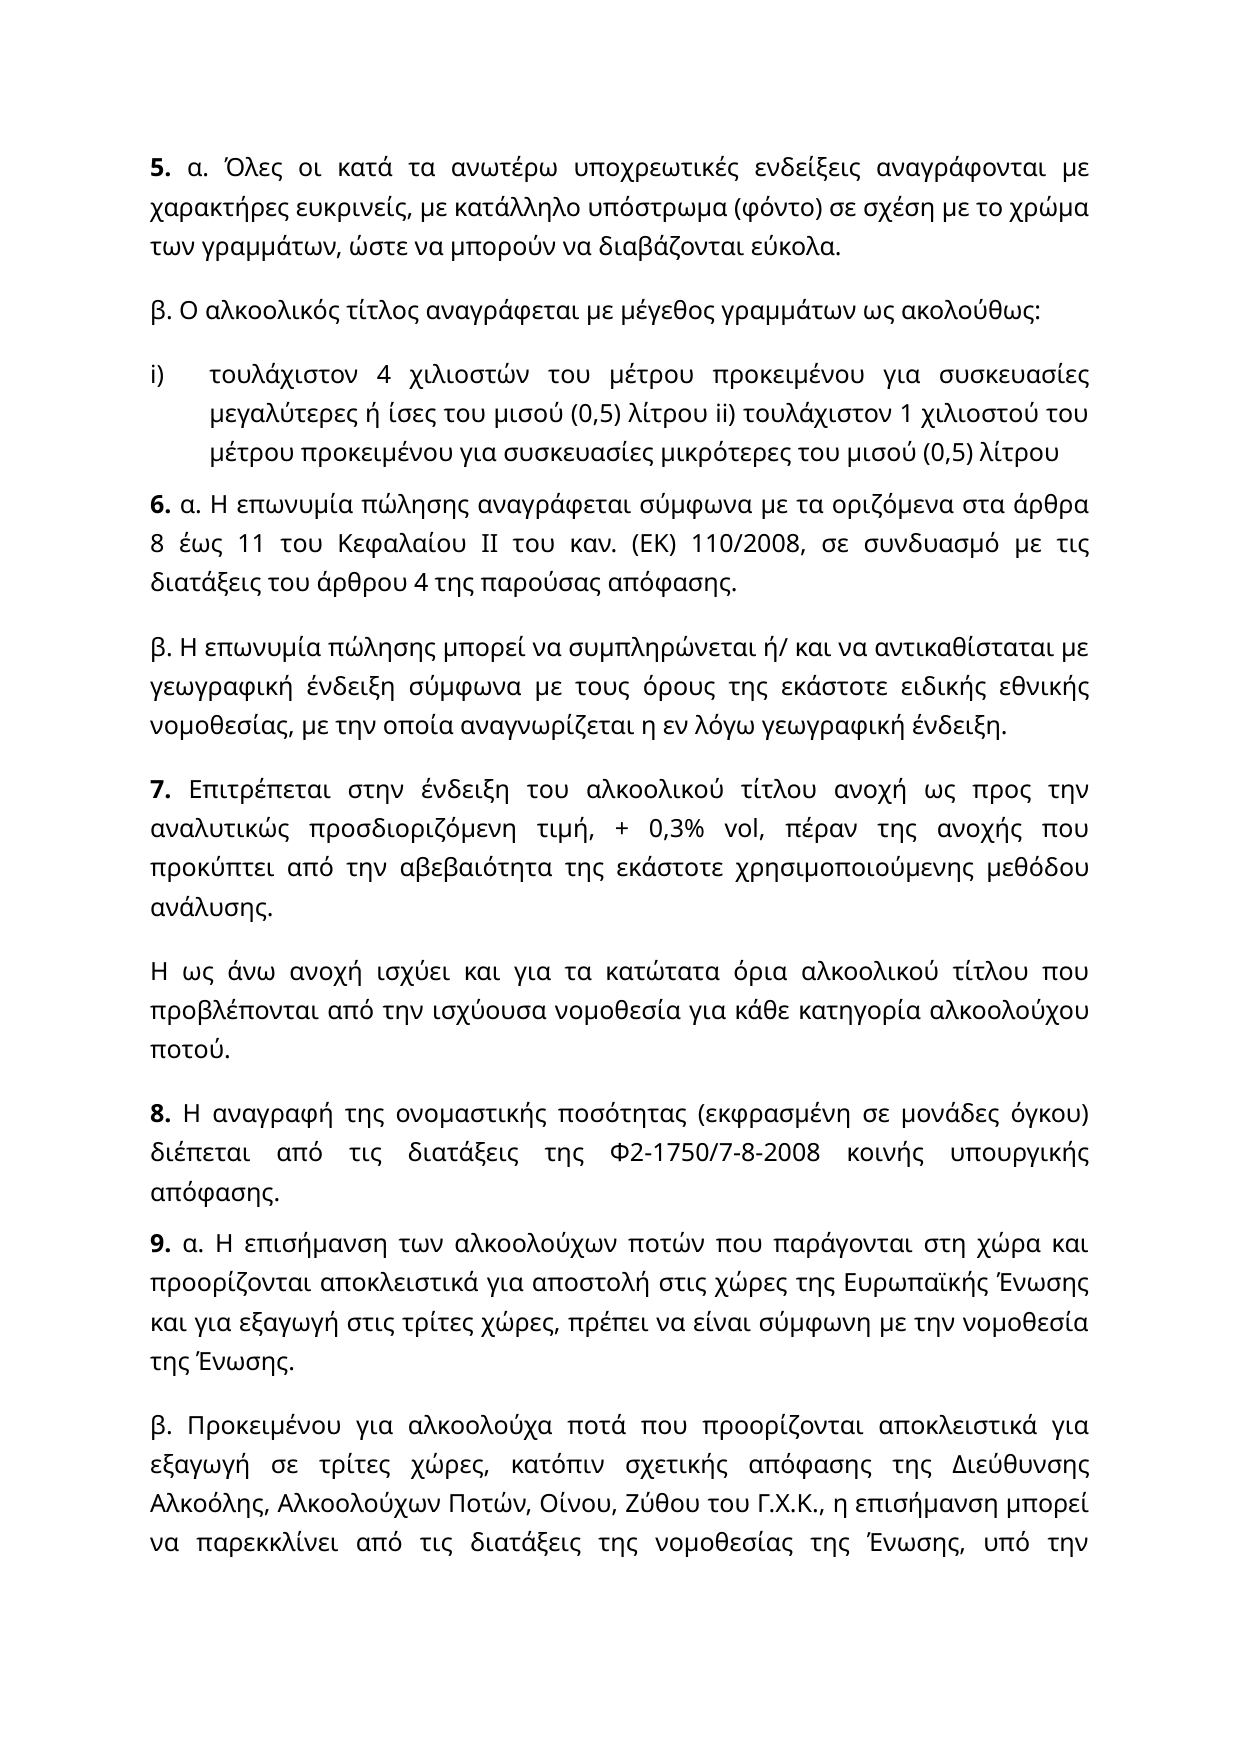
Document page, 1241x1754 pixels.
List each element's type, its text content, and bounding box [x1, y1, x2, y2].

text β. O αλκοολικός τίτλος αναγράφεται με μέγεθος γραμμάτων ως ακολούθως: [150, 292, 1090, 327]
list i) τουλάχιστον 4 χιλιοστών του μέτρου προκειμένου για συσκευασίες μεγαλύτερες ή ίσες του μισού (0,5) λίτρου ii) τουλάχιστον 1 χιλιοστού του μέτρου προκειμένου για συσκευασίες μικρότερες του μισού (0,5) λίτρου [150, 357, 1090, 469]
text 5. α. Όλες οι κατά τα ανωτέρω υποχρεωτικές ενδείξεις αναγράφονται με χαρακτήρες ευκρινείς, με κατάλληλο υπόστρωμα (φόντο) σε σχέση με το χρώμα των γραμμάτων, ώστε να μπορούν να διαβάζονται εύκολα. [150, 150, 1090, 262]
text 7. Επιτρέπεται στην ένδειξη του αλκοολικού τίτλου ανοχή ως προς την αναλυτικώς προσδιοριζόμενη τιμή, + 0,3% vol, πέραν της ανοχής που προκύπτει από την αβεβαιότητα της εκάστοτε χρησιμοποιούμενης μεθόδου ανάλυσης. [150, 772, 1090, 923]
text β. Η επωνυμία πώλησης μπορεί να συμπληρώνεται ή/ και να αντικαθίσταται με γεωγραφική ένδειξη σύμφωνα με τους όρους της εκάστοτε ειδικής εθνικής νομοθεσίας, με την οποία αναγνωρίζεται η εν λόγω γεωγραφική ένδειξη. [150, 629, 1090, 742]
text 9. α. Η επισήμανση των αλκοολούχων ποτών που παράγονται στη χώρα και προορίζονται αποκλειστικά για αποστολή στις χώρες της Ευρωπαϊκής Ένωσης και για εξαγωγή στις τρίτες χώρες, πρέπει να είναι σύμφωνη με την νομοθεσία της Ένωσης. [150, 1226, 1090, 1377]
text β. Προκειμένου για αλκοολούχα ποτά που προορίζονται αποκλειστικά για εξαγωγή σε τρίτες χώρες, κατόπιν σχετικής απόφασης της Διεύθυνσης Αλκοόλης, Αλκοολούχων Ποτών, Οίνου, Ζύθου του Γ.Χ.Κ., η επισήμανση μπορεί να παρεκκλίνει από τις διατάξεις της νομοθεσίας της Ένωσης, υπό την [150, 1407, 1090, 1559]
text 6. α. Η επωνυμία πώλησης αναγράφεται σύμφωνα με τα οριζόμενα στα άρθρα 8 έως 11 του Κεφαλαίου ΙΙ του καν. (ΕΚ) 110/2008, σε συνδυασμό με τις διατάξεις του άρθρου 4 της παρούσας απόφασης. [150, 487, 1090, 599]
text Η ως άνω ανοχή ισχύει και για τα κατώτατα όρια αλκοολικού τίτλου που προβλέπονται από την ισχύουσα νομοθεσία για κάθε κατηγορία αλκοολούχου ποτού. [150, 953, 1090, 1066]
text 8. Η αναγραφή της ονομαστικής ποσότητας (εκφρασμένη σε μονάδες όγκου) διέπεται από τις διατάξεις της Φ2-1750/7-8-2008 κοινής υπουργικής απόφασης. [150, 1096, 1090, 1208]
